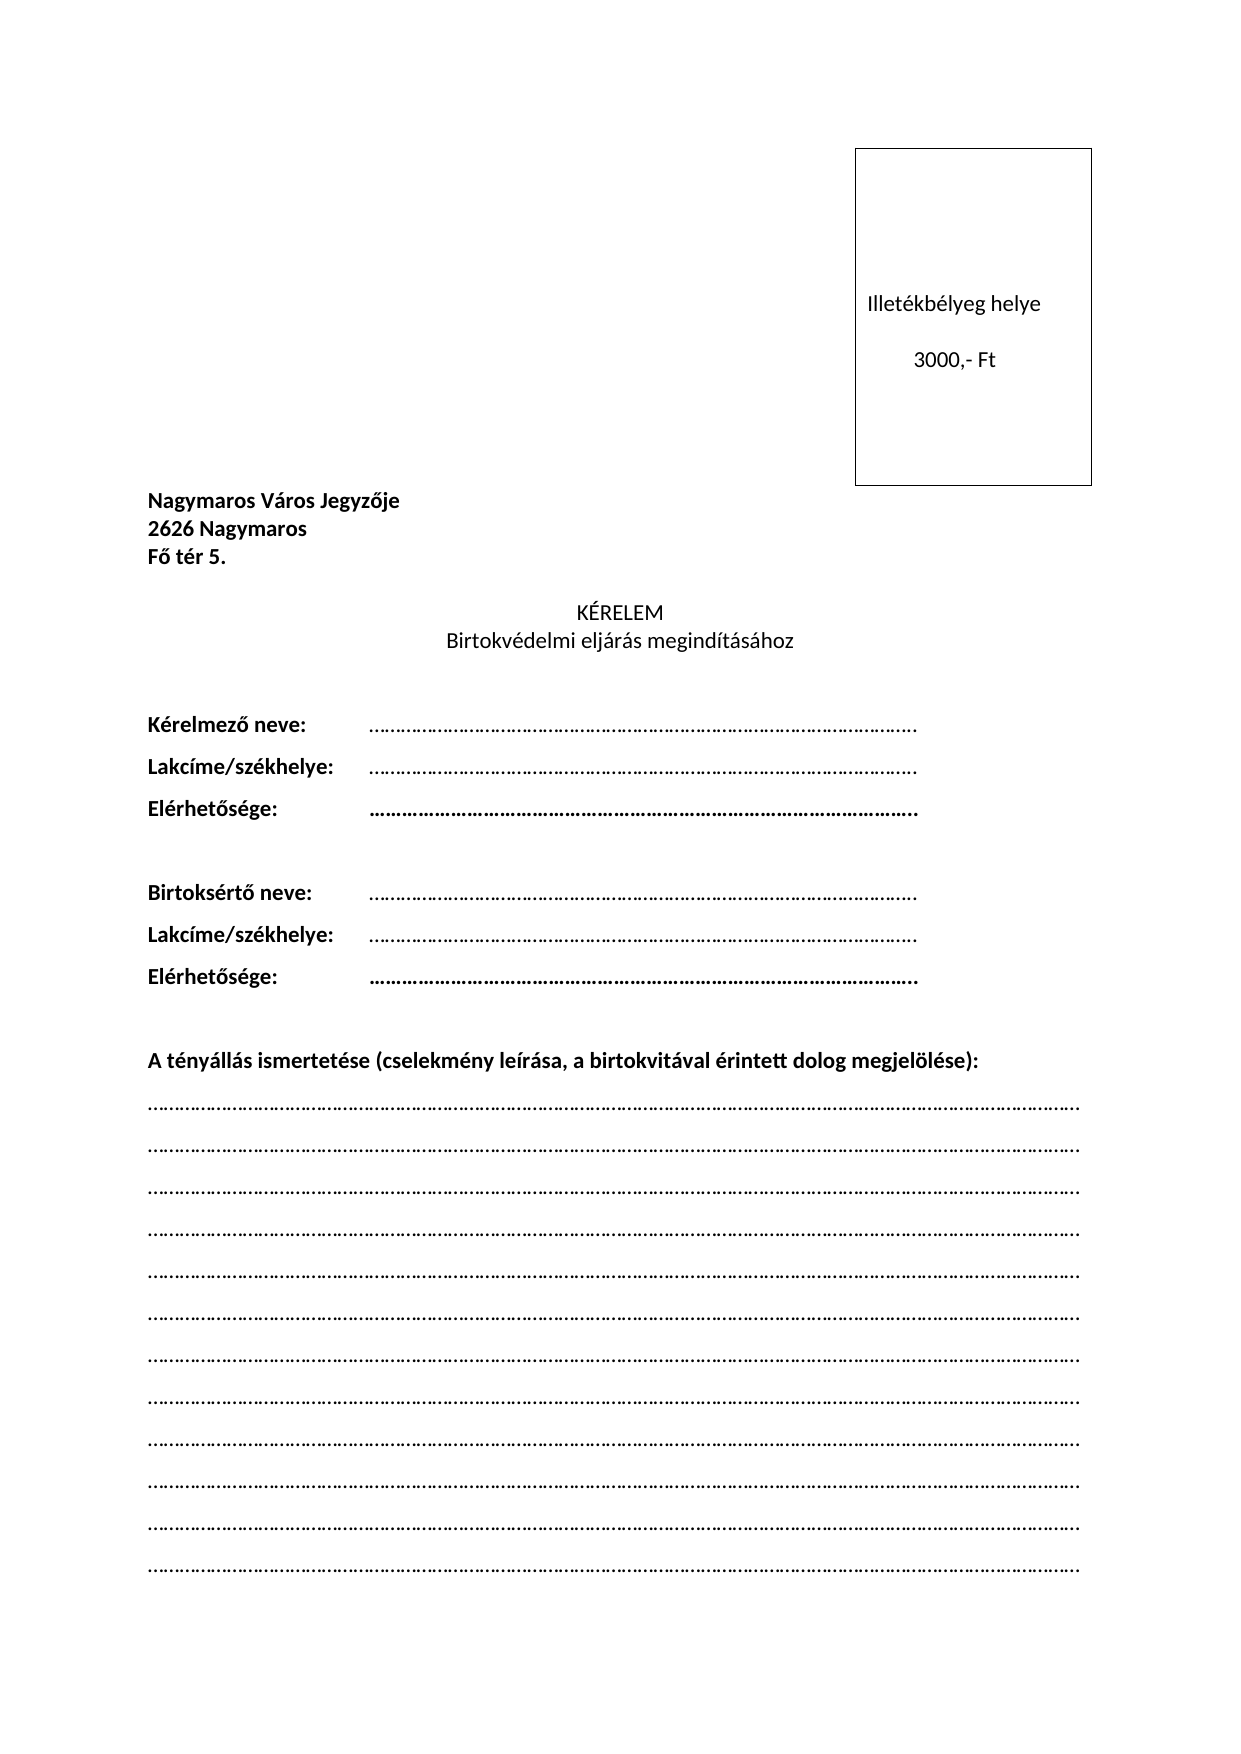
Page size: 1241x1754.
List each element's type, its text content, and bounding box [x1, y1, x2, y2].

text …………………………………………………………………………………………………………………………………………………………………………………………………………………………………………………………………………………………………………………………………………………………………………………………………………………………………………………………………………………………………………………………………………………………………………………………………………………………………………………………………………………………………………………………………………………………………………………………………………………………………………………………………………………………………………………………………………………………………………………………………………………………………………………………………………………………………………………………………………… [148, 1088, 1093, 1368]
text ………………………………………………………………………………………………………………………………………………………………………………………………………………………………………………………………………………………………………………………………………………………………………………………………………………………………………………………………………………………………………………………………………………………………………………………………………………………………………………………………………………………………………………………………………………………………………………………………………………… [148, 1382, 1093, 1578]
text 2626 Nagymaros [148, 514, 1093, 542]
table_header Illetékbélyeg helye 3000,- Ft [856, 149, 1091, 485]
text A tényállás ismertetése (cselekmény leírása, a birtokvitával érintett dolog megjelölése): [148, 1046, 1093, 1074]
text Lakcíme/székhelye: ………………………………………………………………………………………….. [148, 752, 1093, 780]
text Elérhetősége: ……………………………………………………………………………………….. [148, 962, 1093, 990]
text Birtoksértő neve: ………………………………………………………………………………………….. [148, 878, 1093, 906]
text KÉRELEM [148, 598, 1093, 626]
text Birtokvédelmi eljárás megindításához [148, 626, 1093, 654]
text Fő tér 5. [148, 542, 1093, 570]
text Nagymaros Város Jegyzője [148, 486, 1093, 514]
text Kérelmező neve: ………………………………………………………………………………………….. [148, 710, 1093, 738]
text Lakcíme/székhelye: ………………………………………………………………………………………….. [148, 920, 1093, 948]
text Elérhetősége: ……………………………………………………………………………………….. [148, 794, 1093, 822]
